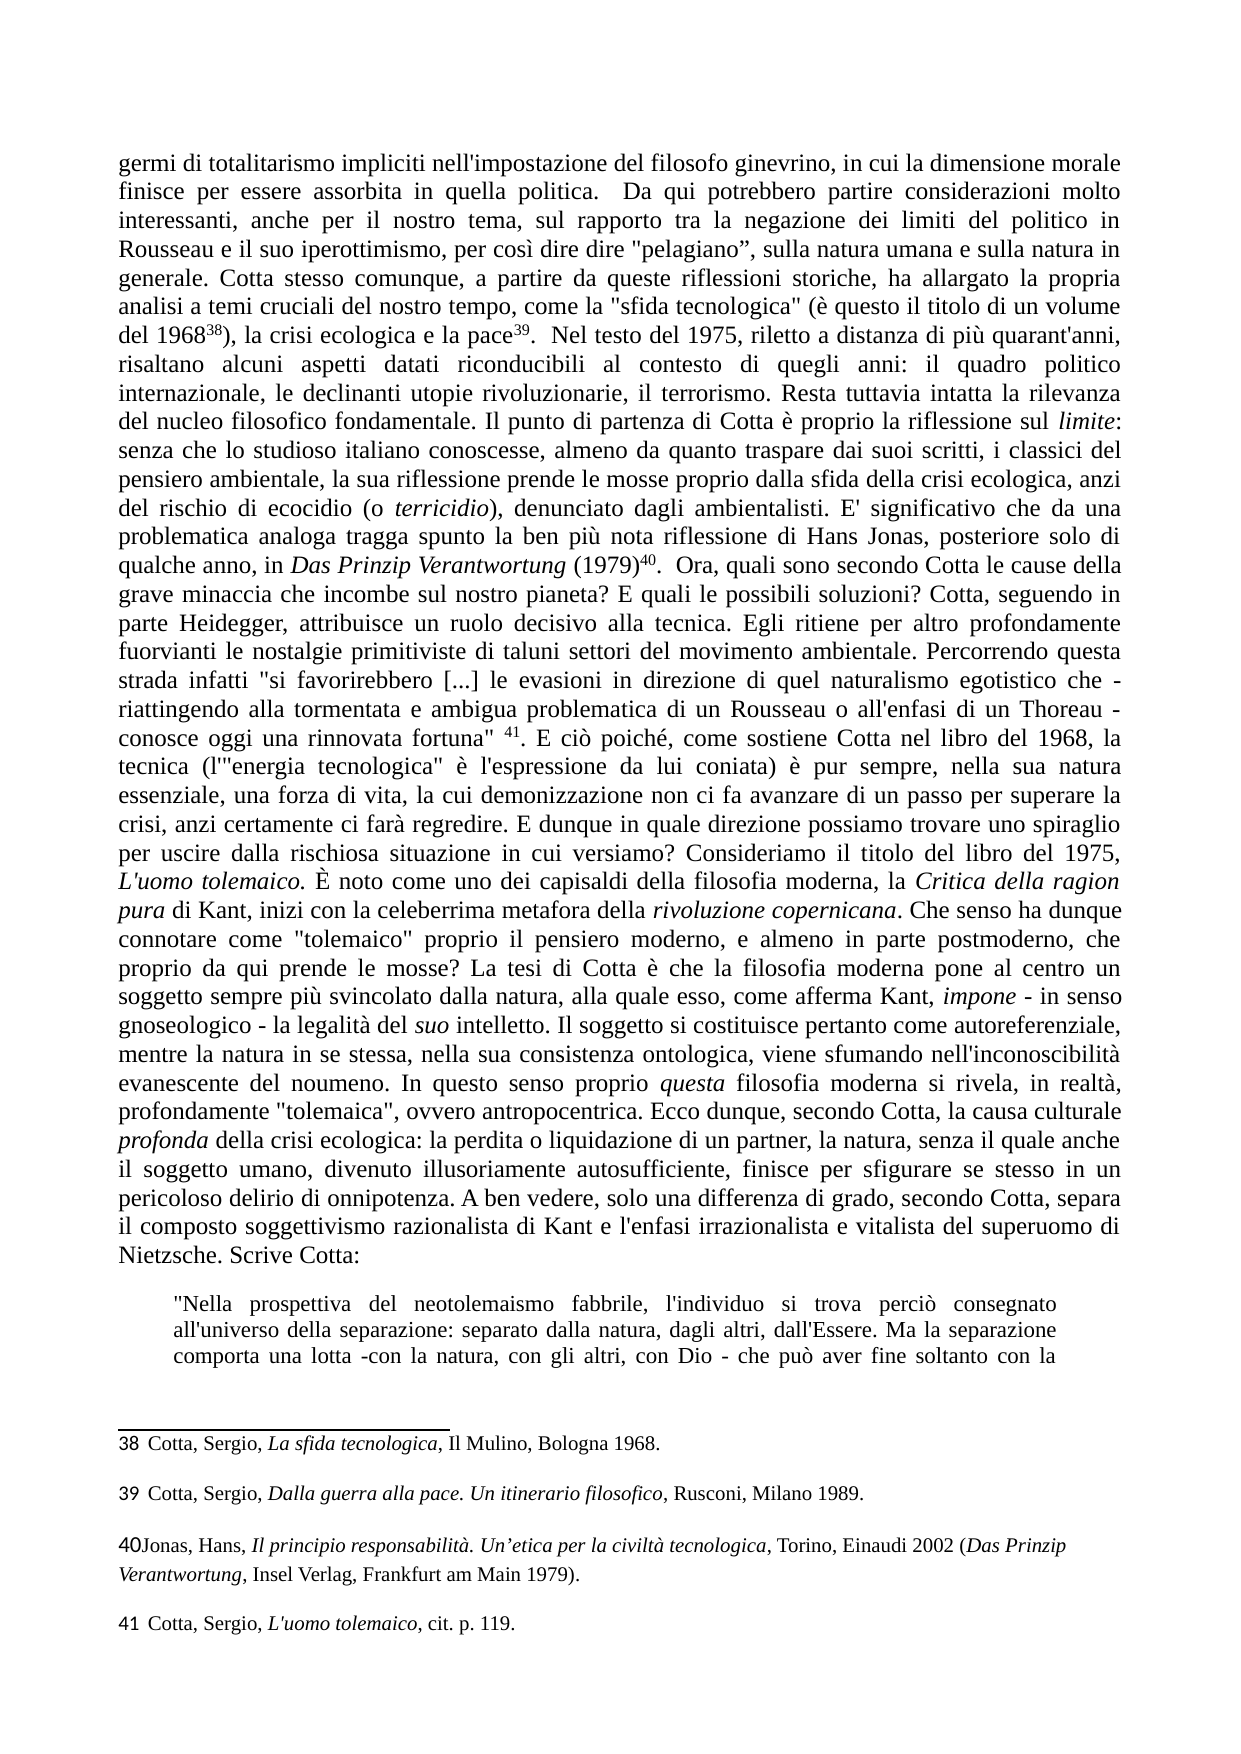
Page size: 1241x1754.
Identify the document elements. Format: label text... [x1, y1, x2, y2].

text Cotta, Sergio, L'uomo tolemaico, cit. p. 119. [118, 1610, 1122, 1636]
text Cotta, Sergio, Dalla guerra alla pace. Un itinerario filosofico, Rusconi, Milano 1989. [118, 1480, 1122, 1506]
text Jonas, Hans, Il principio responsabilità. Un’etica per la civiltà tecnologica, Torino, Einaudi 2002 (Das Prinzip Verantwortung, Insel Verlag, Frankfurt am Main 1979). [118, 1530, 1122, 1586]
text "Nella prospettiva del neotolemaismo fabbrile, l'individuo si trova perciò consegnato all'universo della separazione: separato dalla natura, dagli altri, dall'Essere. Ma la separazione comporta una lotta -con la natura, con gli altri, con Dio - che può aver fine soltanto con la [173, 1290, 1058, 1369]
text Cotta, Sergio, La sfida tecnologica, Il Mulino, Bologna 1968. [118, 1430, 1122, 1456]
text germi di totalitarismo impliciti nell'impostazione del filosofo ginevrino, in cui la dimensione morale finisce per essere assorbita in quella politica. Da qui potrebbero partire considerazioni molto interessanti, anche per il nostro tema, sul rapporto tra la negazione dei limiti del politico in Rousseau e il suo iperottimismo, per così dire dire "pelagiano”, sulla natura umana e sulla natura in generale. Cotta stesso comunque, a partire da queste riflessioni storiche, ha allargato la propria analisi a temi cruciali del nostro tempo, come la "sfida tecnologica" (è questo il titolo di un volume del 1968), la crisi ecologica e la pace. Nel testo del 1975, riletto a distanza di più quarant'anni, risaltano alcuni aspetti datati riconducibili al contesto di quegli anni: il quadro politico internazionale, le declinanti utopie rivoluzionarie, il terrorismo. Resta tuttavia intatta la rilevanza del nucleo filosofico fondamentale. Il punto di partenza di Cotta è proprio la riflessione sul limite: senza che lo studioso italiano conoscesse, almeno da quanto traspare dai suoi scritti, i classici del pensiero ambientale, la sua riflessione prende le mosse proprio dalla sfida della crisi ecologica, anzi del rischio di ecocidio (o terricidio), denunciato dagli ambientalisti. E' significativo che da una problematica analoga tragga spunto la ben più nota riflessione di Hans Jonas, posteriore solo di qualche anno, in Das Prinzip Verantwortung (1979). Ora, quali sono secondo Cotta le cause della grave minaccia che incombe sul nostro pianeta? E quali le possibili soluzioni? Cotta, seguendo in parte Heidegger, attribuisce un ruolo decisivo alla tecnica. Egli ritiene per altro profondamente fuorvianti le nostalgie primitiviste di taluni settori del movimento ambientale. Percorrendo questa strada infatti "si favorirebbero [...] le evasioni in direzione di quel naturalismo egotistico che - riattingendo alla tormentata e ambigua problematica di un Rousseau o all'enfasi di un Thoreau - conosce oggi una rinnovata fortuna" . E ciò poiché, come sostiene Cotta nel libro del 1968, la tecnica (l'"energia tecnologica" è l'espressione da lui coniata) è pur sempre, nella sua natura essenziale, una forza di vita, la cui demonizzazione non ci fa avanzare di un passo per superare la crisi, anzi certamente ci farà regredire. E dunque in quale direzione possiamo trovare uno spiraglio per uscire dalla rischiosa situazione in cui versiamo? Consideriamo il titolo del libro del 1975, L'uomo tolemaico. È noto come uno dei capisaldi della filosofia moderna, la Critica della ragion pura di Kant, inizi con la celeberrima metafora della rivoluzione copernicana. Che senso ha dunque connotare come "tolemaico" proprio il pensiero moderno, e almeno in parte postmoderno, che proprio da qui prende le mosse? La tesi di Cotta è che la filosofia moderna pone al centro un soggetto sempre più svincolato dalla natura, alla quale esso, come afferma Kant, impone - in senso gnoseologico - la legalità del suo intelletto. Il soggetto si costituisce pertanto come autoreferenziale, mentre la natura in se stessa, nella sua consistenza ontologica, viene sfumando nell'inconoscibilità evanescente del noumeno. In questo senso proprio questa filosofia moderna si rivela, in realtà, profondamente "tolemaica", ovvero antropocentrica. Ecco dunque, secondo Cotta, la causa culturale profonda della crisi ecologica: la perdita o liquidazione di un partner, la natura, senza il quale anche il soggetto umano, divenuto illusoriamente autosufficiente, finisce per sfigurare se stesso in un pericoloso delirio di onnipotenza. A ben vedere, solo una differenza di grado, secondo Cotta, separa il composto soggettivismo razionalista di Kant e l'enfasi irrazionalista e vitalista del superuomo di Nietzsche. Scrive Cotta: [118, 148, 1122, 1269]
